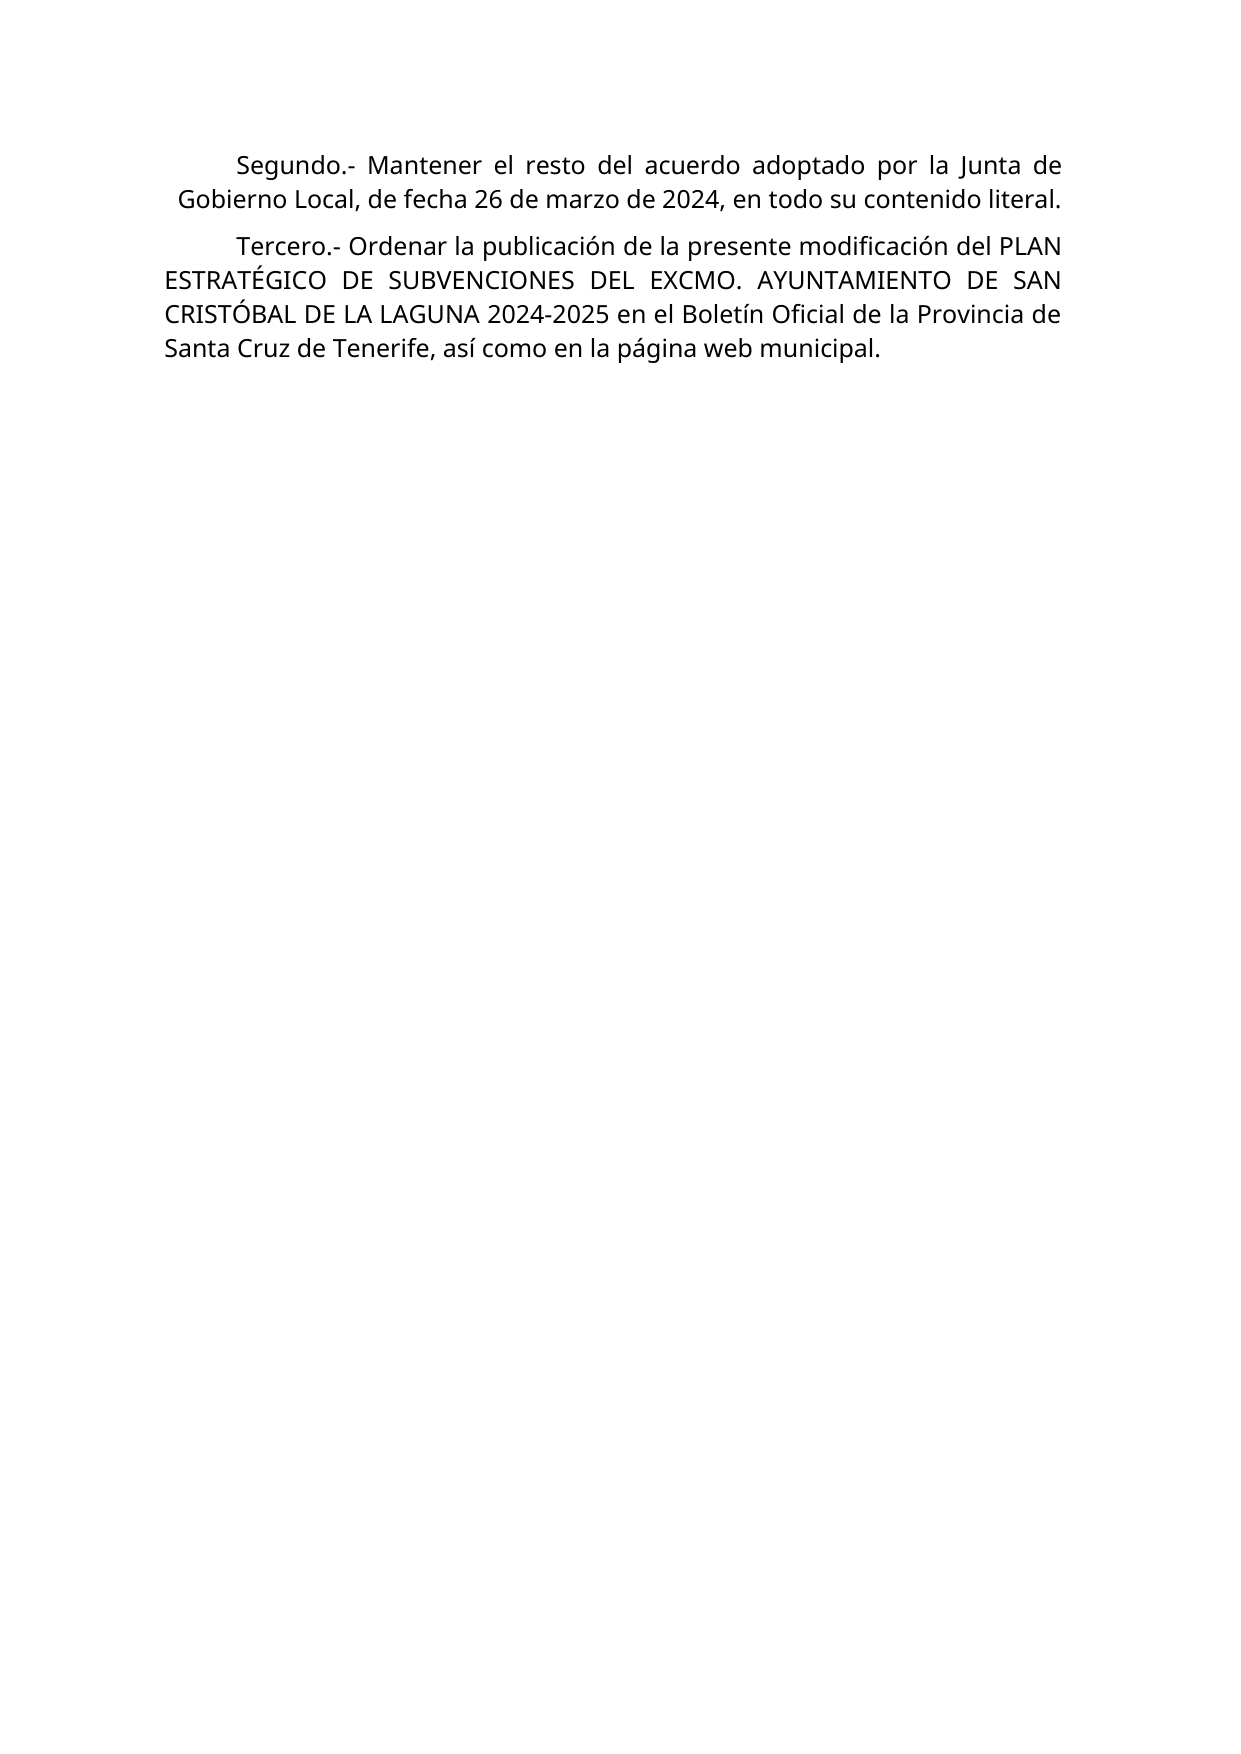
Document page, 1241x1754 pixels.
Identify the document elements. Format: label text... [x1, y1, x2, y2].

text Tercero.- Ordenar la publicación de la presente modificación del PLAN ESTRATÉGICO DE SUBVENCIONES DEL EXCMO. AYUNTAMIENTO DE SAN CRISTÓBAL DE LA LAGUNA 2024-2025 en el Boletín Oficial de la Provincia de Santa Cruz de Tenerife, así como en la página web municipal. [164, 228, 1063, 364]
text Segundo.- Mantener el resto del acuerdo adoptado por la Junta de Gobierno Local, de fecha 26 de marzo de 2024, en todo su contenido literal. [177, 148, 1063, 216]
